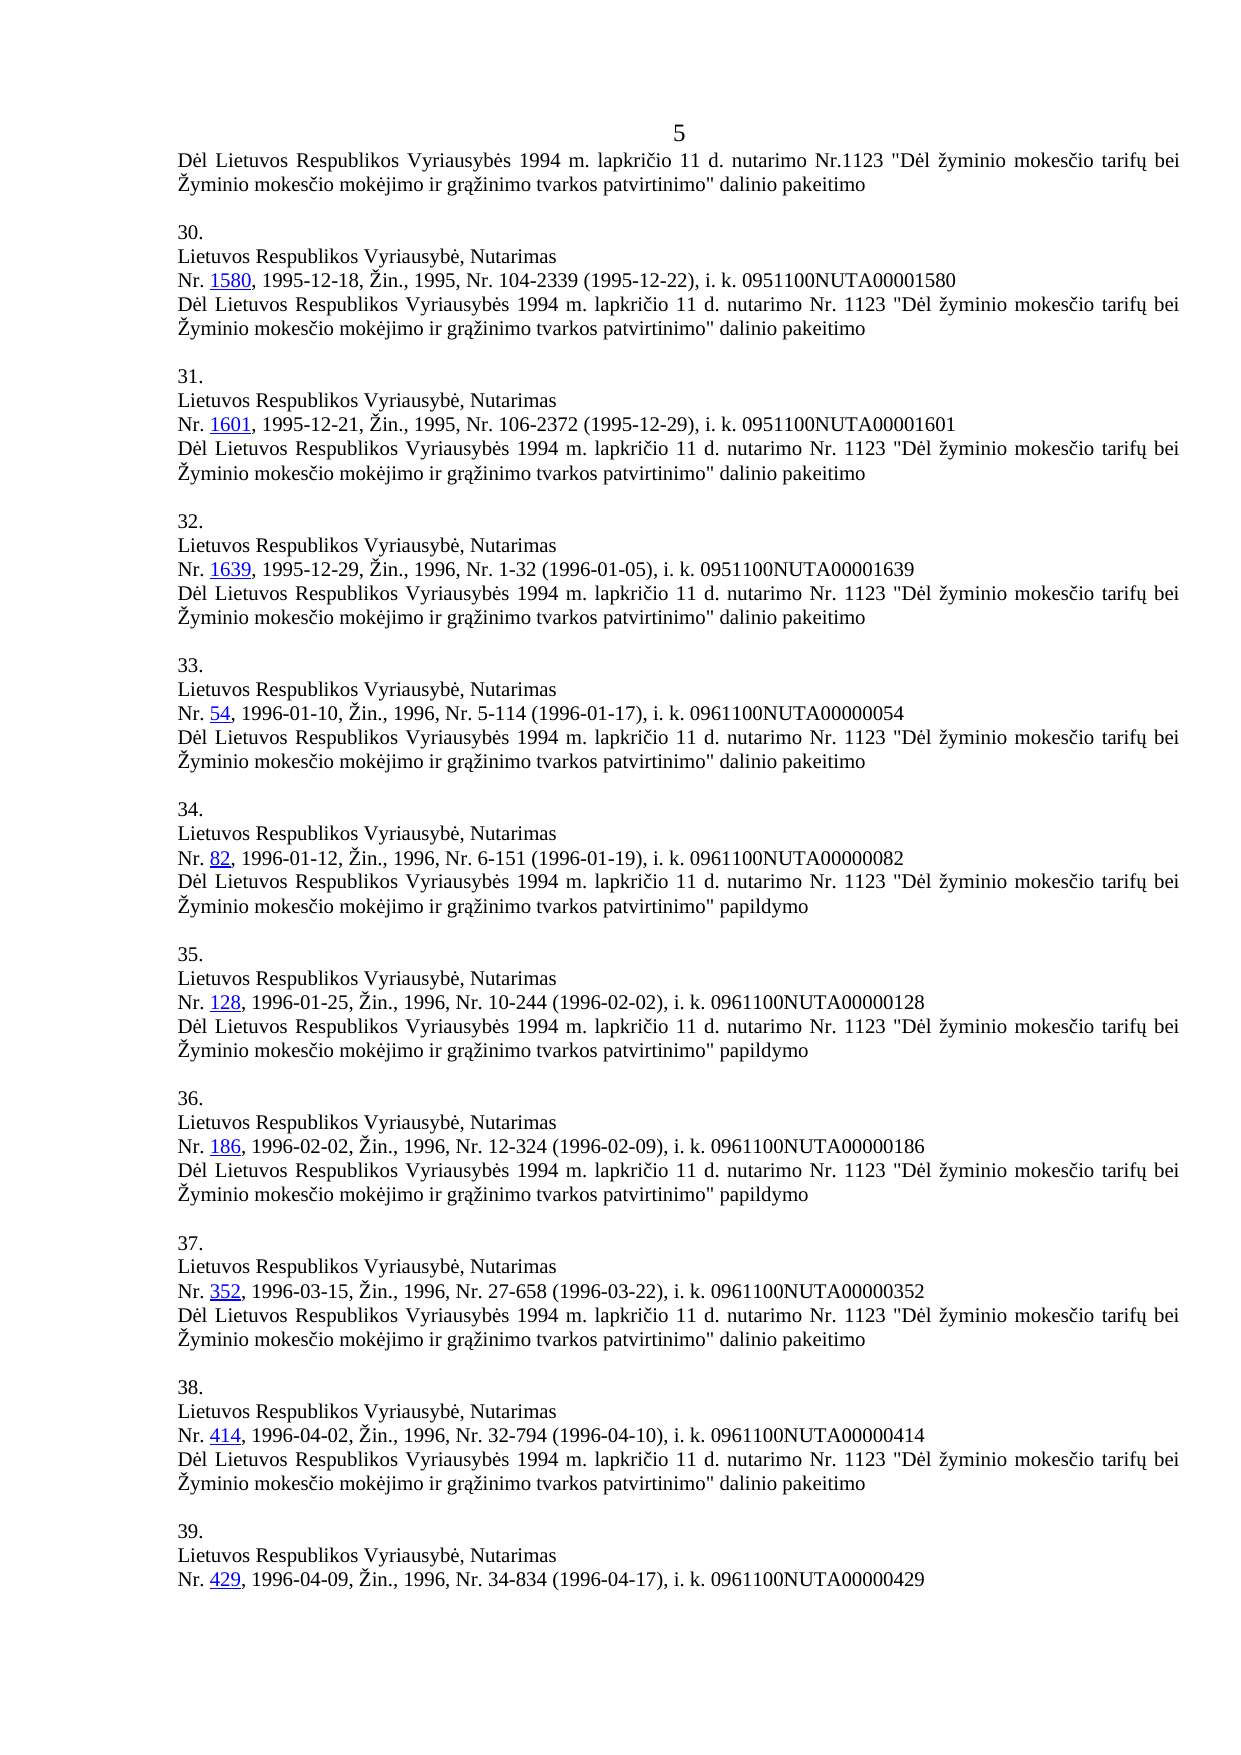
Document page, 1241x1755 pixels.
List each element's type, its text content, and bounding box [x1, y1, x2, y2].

text Nr. 1580, 1995-12-18, Žin., 1995, Nr. 104-2339 (1995-12-22), i. k. 0951100NUTA00001580 [177, 268, 1181, 292]
text Dėl Lietuvos Respublikos Vyriausybės 1994 m. lapkričio 11 d. nutarimo Nr. 1123 "Dėl žyminio mokesčio tarifų bei Žyminio mokesčio mokėjimo ir grąžinimo tvarkos patvirtinimo" dalinio pakeitimo [177, 292, 1181, 340]
text Nr. 186, 1996-02-02, Žin., 1996, Nr. 12-324 (1996-02-09), i. k. 0961100NUTA00000186 [177, 1134, 1181, 1158]
text Lietuvos Respublikos Vyriausybė, Nutarimas [177, 1110, 1181, 1134]
text Dėl Lietuvos Respublikos Vyriausybės 1994 m. lapkričio 11 d. nutarimo Nr. 1123 "Dėl žyminio mokesčio tarifų bei Žyminio mokesčio mokėjimo ir grąžinimo tvarkos patvirtinimo" dalinio pakeitimo [177, 725, 1181, 773]
text Lietuvos Respublikos Vyriausybė, Nutarimas [177, 1399, 1181, 1423]
text 35. [177, 942, 1181, 966]
text Dėl Lietuvos Respublikos Vyriausybės 1994 m. lapkričio 11 d. nutarimo Nr. 1123 "Dėl žyminio mokesčio tarifų bei Žyminio mokesčio mokėjimo ir grąžinimo tvarkos patvirtinimo" dalinio pakeitimo [177, 436, 1181, 484]
text Lietuvos Respublikos Vyriausybė, Nutarimas [177, 966, 1181, 990]
text 30. [177, 220, 1181, 244]
text 39. [177, 1519, 1181, 1543]
text 33. [177, 653, 1181, 677]
text Dėl Lietuvos Respublikos Vyriausybės 1994 m. lapkričio 11 d. nutarimo Nr.1123 "Dėl žyminio mokesčio tarifų bei Žyminio mokesčio mokėjimo ir grąžinimo tvarkos patvirtinimo" dalinio pakeitimo [177, 148, 1181, 196]
text Dėl Lietuvos Respublikos Vyriausybės 1994 m. lapkričio 11 d. nutarimo Nr. 1123 "Dėl žyminio mokesčio tarifų bei Žyminio mokesčio mokėjimo ir grąžinimo tvarkos patvirtinimo" papildymo [177, 1158, 1181, 1206]
text Lietuvos Respublikos Vyriausybė, Nutarimas [177, 388, 1181, 412]
text Dėl Lietuvos Respublikos Vyriausybės 1994 m. lapkričio 11 d. nutarimo Nr. 1123 "Dėl žyminio mokesčio tarifų bei Žyminio mokesčio mokėjimo ir grąžinimo tvarkos patvirtinimo" dalinio pakeitimo [177, 581, 1181, 629]
text Nr. 82, 1996-01-12, Žin., 1996, Nr. 6-151 (1996-01-19), i. k. 0961100NUTA00000082 [177, 845, 1181, 869]
text Lietuvos Respublikos Vyriausybė, Nutarimas [177, 677, 1181, 701]
text 37. [177, 1230, 1181, 1254]
text Nr. 414, 1996-04-02, Žin., 1996, Nr. 32-794 (1996-04-10), i. k. 0961100NUTA00000414 [177, 1423, 1181, 1447]
text 34. [177, 797, 1181, 821]
text Lietuvos Respublikos Vyriausybė, Nutarimas [177, 821, 1181, 845]
text 31. [177, 364, 1181, 388]
text Lietuvos Respublikos Vyriausybė, Nutarimas [177, 1543, 1181, 1567]
text Nr. 352, 1996-03-15, Žin., 1996, Nr. 27-658 (1996-03-22), i. k. 0961100NUTA00000352 [177, 1278, 1181, 1303]
text Dėl Lietuvos Respublikos Vyriausybės 1994 m. lapkričio 11 d. nutarimo Nr. 1123 "Dėl žyminio mokesčio tarifų bei Žyminio mokesčio mokėjimo ir grąžinimo tvarkos patvirtinimo" papildymo [177, 1014, 1181, 1062]
text Nr. 1639, 1995-12-29, Žin., 1996, Nr. 1-32 (1996-01-05), i. k. 0951100NUTA00001639 [177, 557, 1181, 581]
text 38. [177, 1375, 1181, 1399]
text Lietuvos Respublikos Vyriausybė, Nutarimas [177, 1254, 1181, 1278]
text Lietuvos Respublikos Vyriausybė, Nutarimas [177, 533, 1181, 557]
text Lietuvos Respublikos Vyriausybė, Nutarimas [177, 244, 1181, 268]
text Dėl Lietuvos Respublikos Vyriausybės 1994 m. lapkričio 11 d. nutarimo Nr. 1123 "Dėl žyminio mokesčio tarifų bei Žyminio mokesčio mokėjimo ir grąžinimo tvarkos patvirtinimo" dalinio pakeitimo [177, 1447, 1181, 1495]
text 36. [177, 1086, 1181, 1110]
text Nr. 54, 1996-01-10, Žin., 1996, Nr. 5-114 (1996-01-17), i. k. 0961100NUTA00000054 [177, 701, 1181, 725]
text Nr. 1601, 1995-12-21, Žin., 1995, Nr. 106-2372 (1995-12-29), i. k. 0951100NUTA00001601 [177, 412, 1181, 436]
text Nr. 128, 1996-01-25, Žin., 1996, Nr. 10-244 (1996-02-02), i. k. 0961100NUTA00000128 [177, 990, 1181, 1014]
text Dėl Lietuvos Respublikos Vyriausybės 1994 m. lapkričio 11 d. nutarimo Nr. 1123 "Dėl žyminio mokesčio tarifų bei Žyminio mokesčio mokėjimo ir grąžinimo tvarkos patvirtinimo" papildymo [177, 869, 1181, 918]
text Dėl Lietuvos Respublikos Vyriausybės 1994 m. lapkričio 11 d. nutarimo Nr. 1123 "Dėl žyminio mokesčio tarifų bei Žyminio mokesčio mokėjimo ir grąžinimo tvarkos patvirtinimo" dalinio pakeitimo [177, 1303, 1181, 1351]
text 32. [177, 508, 1181, 533]
text Nr. 429, 1996-04-09, Žin., 1996, Nr. 34-834 (1996-04-17), i. k. 0961100NUTA00000429 [177, 1567, 1181, 1591]
